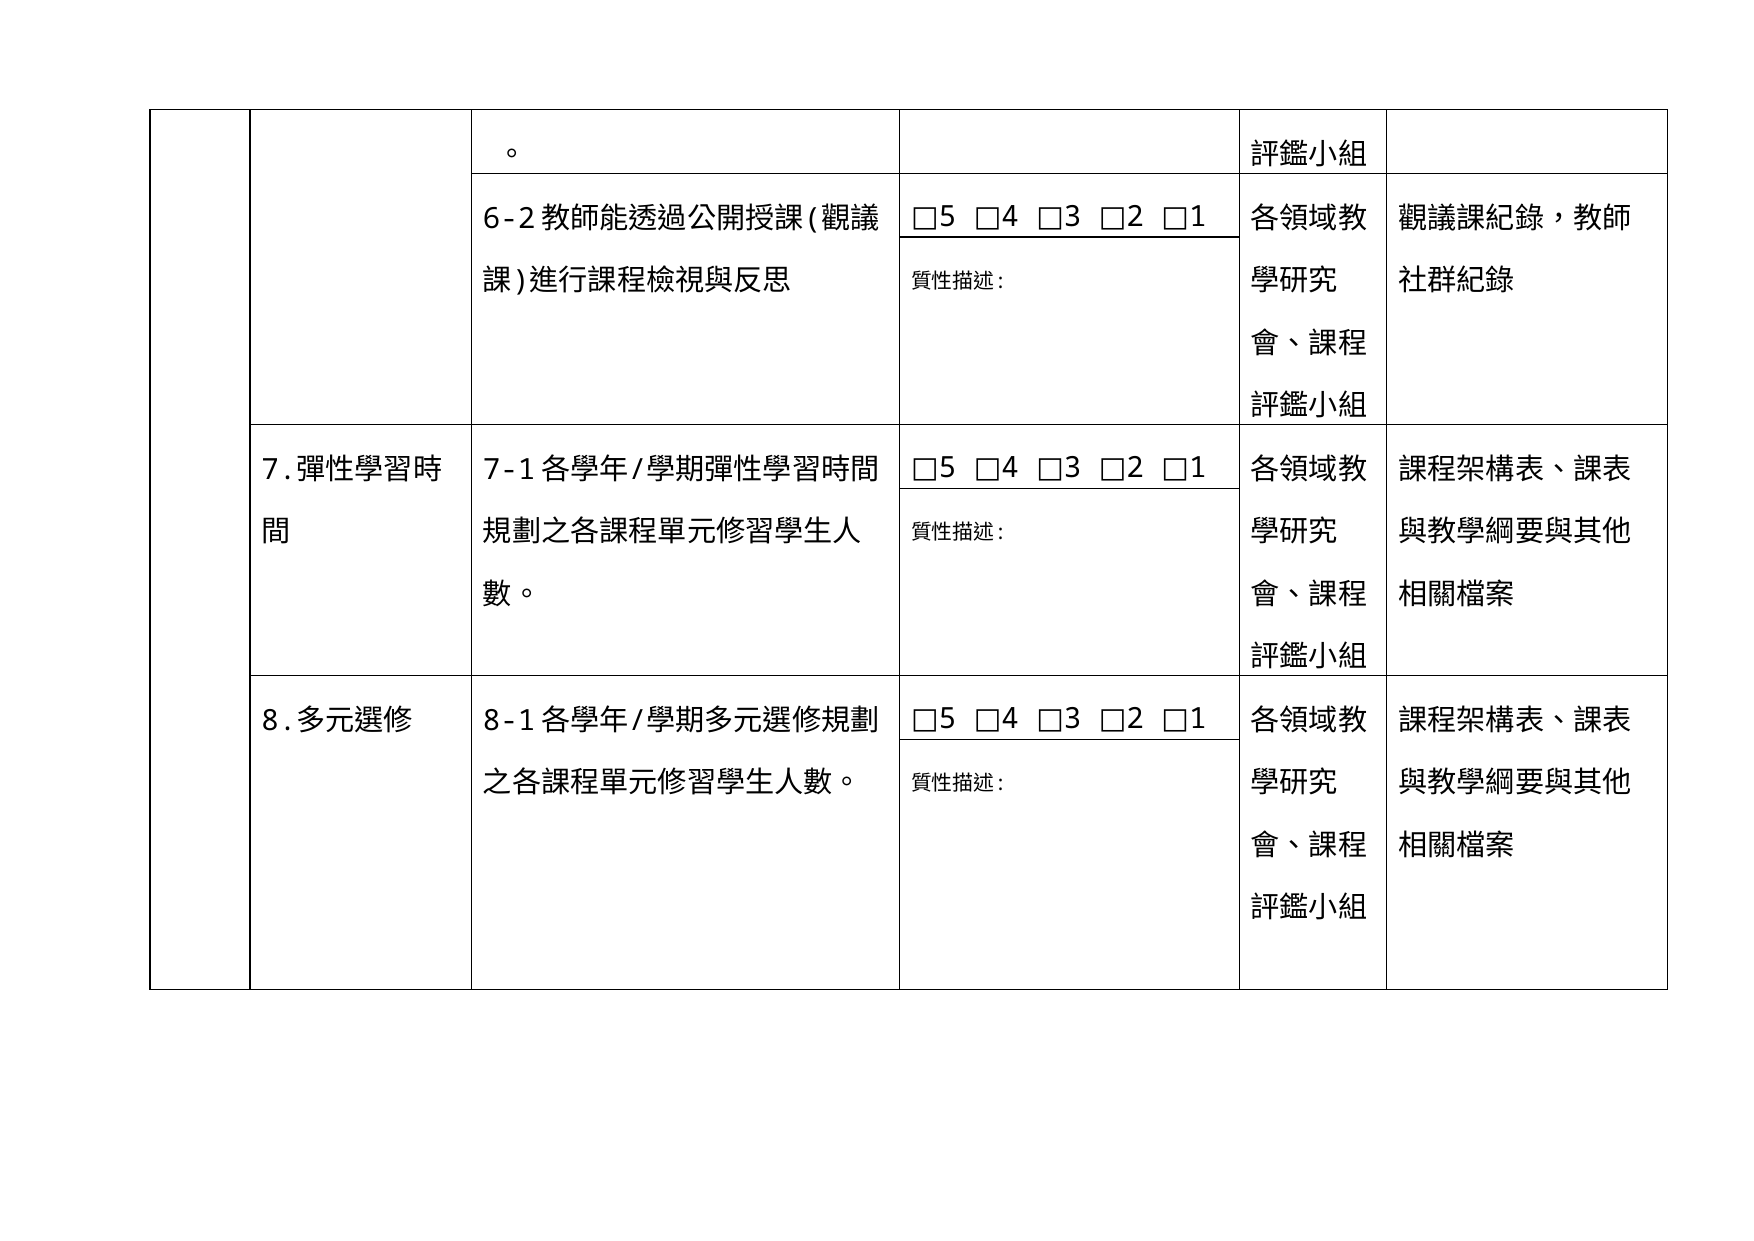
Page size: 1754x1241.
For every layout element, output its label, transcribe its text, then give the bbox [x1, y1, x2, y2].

table_cell 課程架構表、課表與教學綱要與其他相關檔案 [1387, 425, 1667, 675]
table_cell 評鑑小組 [1240, 110, 1386, 173]
table_cell 8-1各學年/學期多元選修規劃之各課程單元修習學生人數。 [472, 676, 899, 988]
table_cell □5 □4 □3 □2 □1 [900, 174, 1239, 236]
table_cell 。 [472, 110, 899, 173]
table_cell 各領域教學研究會、課程評鑑小組 [1240, 425, 1386, 675]
table_cell 質性描述: [900, 740, 1239, 988]
table_cell 各領域教學研究會、課程評鑑小組 [1240, 676, 1386, 988]
table_cell 觀議課紀錄，教師社群紀錄 [1387, 174, 1667, 424]
table_cell □5 □4 □3 □2 □1 [900, 425, 1239, 487]
table_cell 7-1各學年/學期彈性學習時間規劃之各課程單元修習學生人數。 [472, 425, 899, 675]
table_cell [151, 110, 249, 988]
table_cell 8.多元選修 [251, 676, 471, 988]
table_cell [900, 110, 1239, 173]
table_cell [251, 110, 471, 424]
table_cell 質性描述: [900, 489, 1239, 675]
table_cell 各領域教學研究會、課程評鑑小組 [1240, 174, 1386, 424]
table_cell 課程架構表、課表與教學綱要與其他相關檔案 [1387, 676, 1667, 988]
table_cell 7.彈性學習時間 [251, 425, 471, 675]
table_cell 6-2教師能透過公開授課(觀議課)進行課程檢視與反思 [472, 174, 899, 424]
table_cell □5 □4 □3 □2 □1 [900, 676, 1239, 738]
table_cell [1387, 110, 1667, 173]
table_cell 質性描述: [900, 238, 1239, 424]
